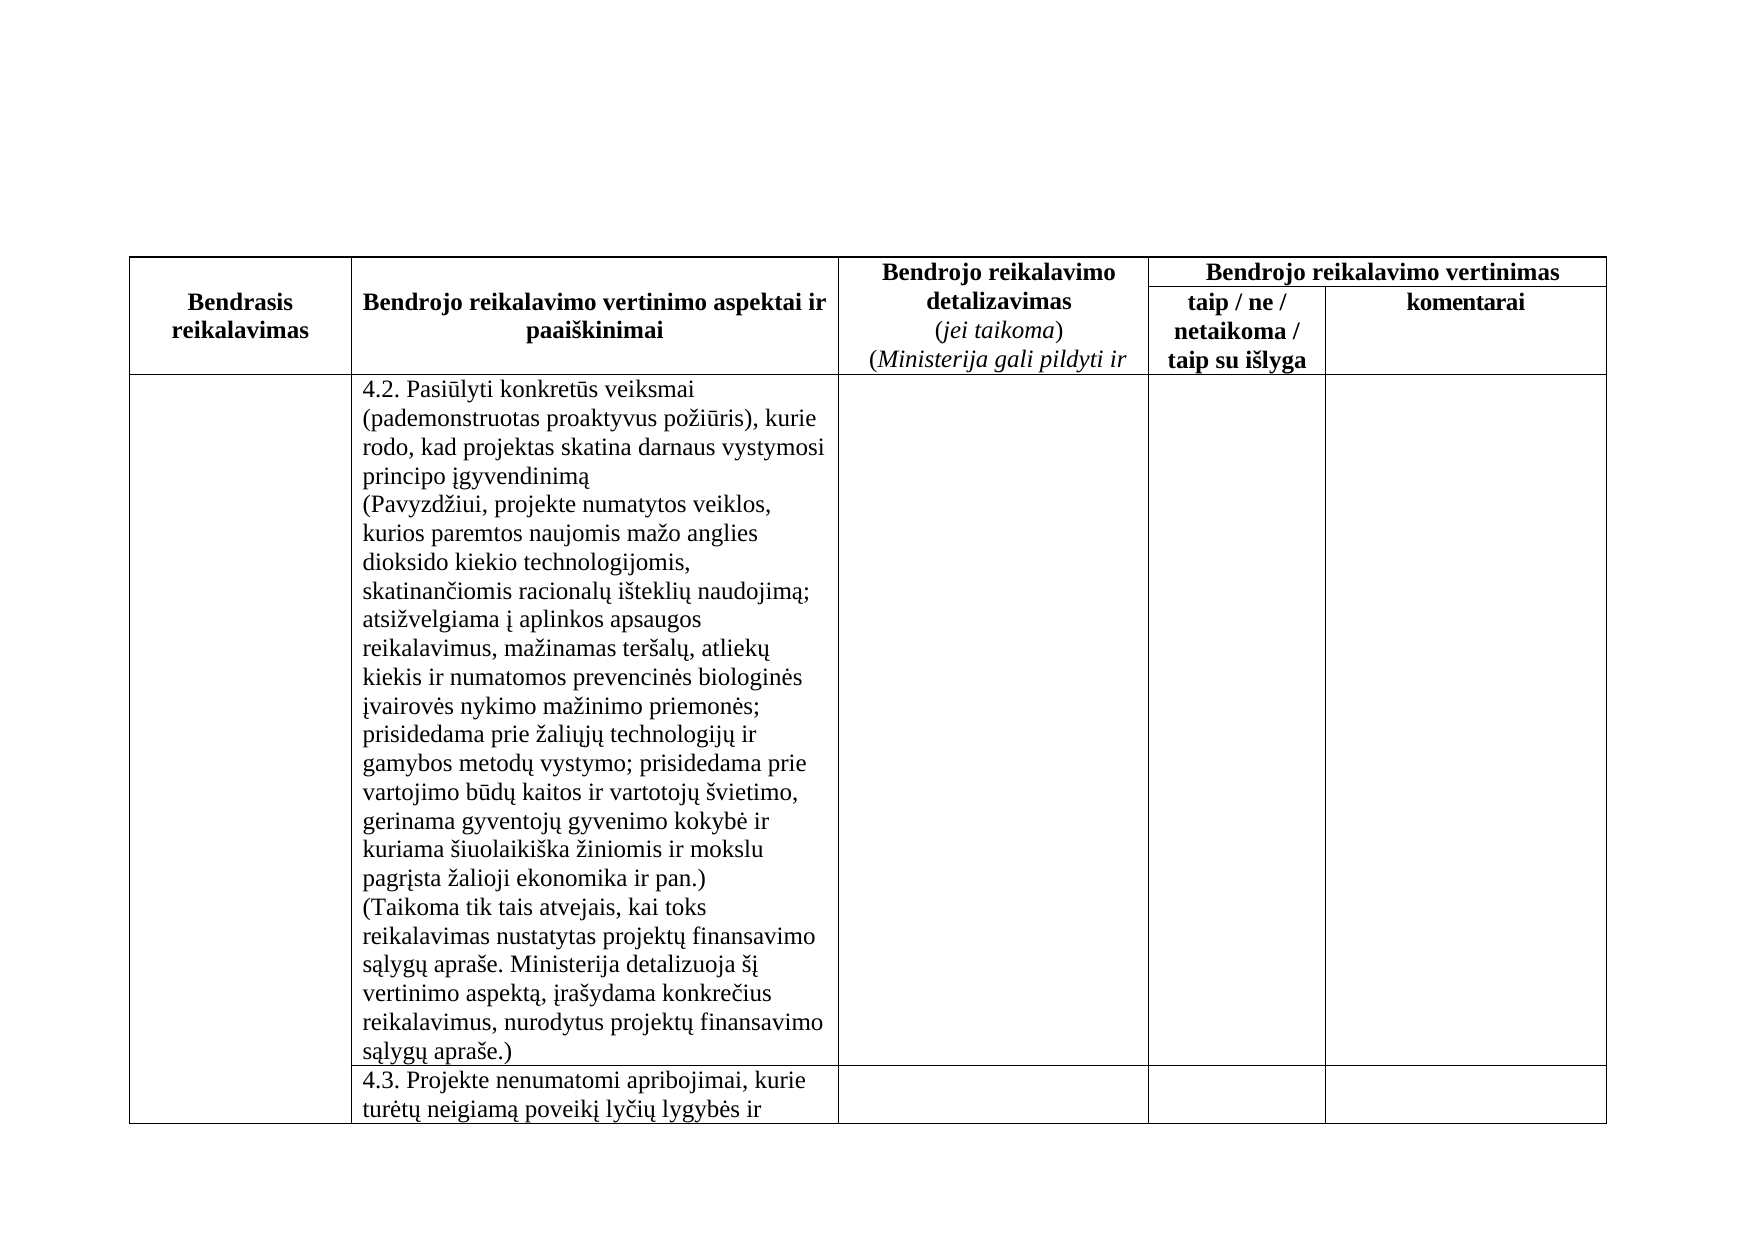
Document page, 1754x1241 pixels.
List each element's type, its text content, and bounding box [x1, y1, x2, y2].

table_header Bendrojo reikalavimo detalizavimas (jei taikoma) (Ministerija gali pildyti ir tikslinti informaciją, esančią šiame stulpelyje) [839, 258, 1148, 373]
table_cell [1149, 375, 1325, 1064]
table_cell [1149, 1066, 1325, 1123]
table_cell 4.3. Projekte nenumatomi apribojimai, kurie turėtų neigiamą poveikį lyčių lygybės ir [352, 1066, 838, 1123]
table_cell taip / ne / netaikoma / taip su išlyga [1149, 287, 1325, 373]
table_header Bendrojo reikalavimo vertinimo aspektai ir paaiškinimai [352, 258, 838, 373]
table_cell 4.2. Pasiūlyti konkretūs veiksmai (pademonstruotas proaktyvus požiūris), kurie rodo, kad projektas skatina darnaus vystymosi principo įgyvendinimą (Pavyzdžiui, projekte numatytos veiklos, kurios paremtos naujomis mažo anglies dioksido kiekio technologijomis, skatinančiomis racionalų išteklių naudojimą; atsižvelgiama į aplinkos apsaugos reikalavimus, mažinamas teršalų, atliekų kiekis ir numatomos prevencinės biologinės įvairovės nykimo mažinimo priemonės; prisidedama prie žaliųjų technologijų ir gamybos metodų vystymo; prisidedama prie vartojimo būdų kaitos ir vartotojų švietimo, gerinama gyventojų gyvenimo kokybė ir kuriama šiuolaikiška žiniomis ir mokslu pagrįsta žalioji ekonomika ir pan.) (Taikoma tik tais atvejais, kai toks reikalavimas nustatytas projektų finansavimo sąlygų apraše. Ministerija detalizuoja šį vertinimo aspektą, įrašydama konkrečius reikalavimus, nurodytus projektų finansavimo sąlygų apraše.) [352, 375, 838, 1064]
table_cell komentarai [1326, 287, 1606, 373]
table_cell [839, 375, 1148, 1064]
table_cell [130, 375, 351, 1123]
table_cell [839, 1066, 1148, 1123]
table_cell [1326, 1066, 1606, 1123]
table_cell [1326, 375, 1606, 1064]
table_header Bendrasis reikalavimas [130, 258, 351, 373]
table_header Bendrojo reikalavimo vertinimas [1149, 258, 1606, 286]
